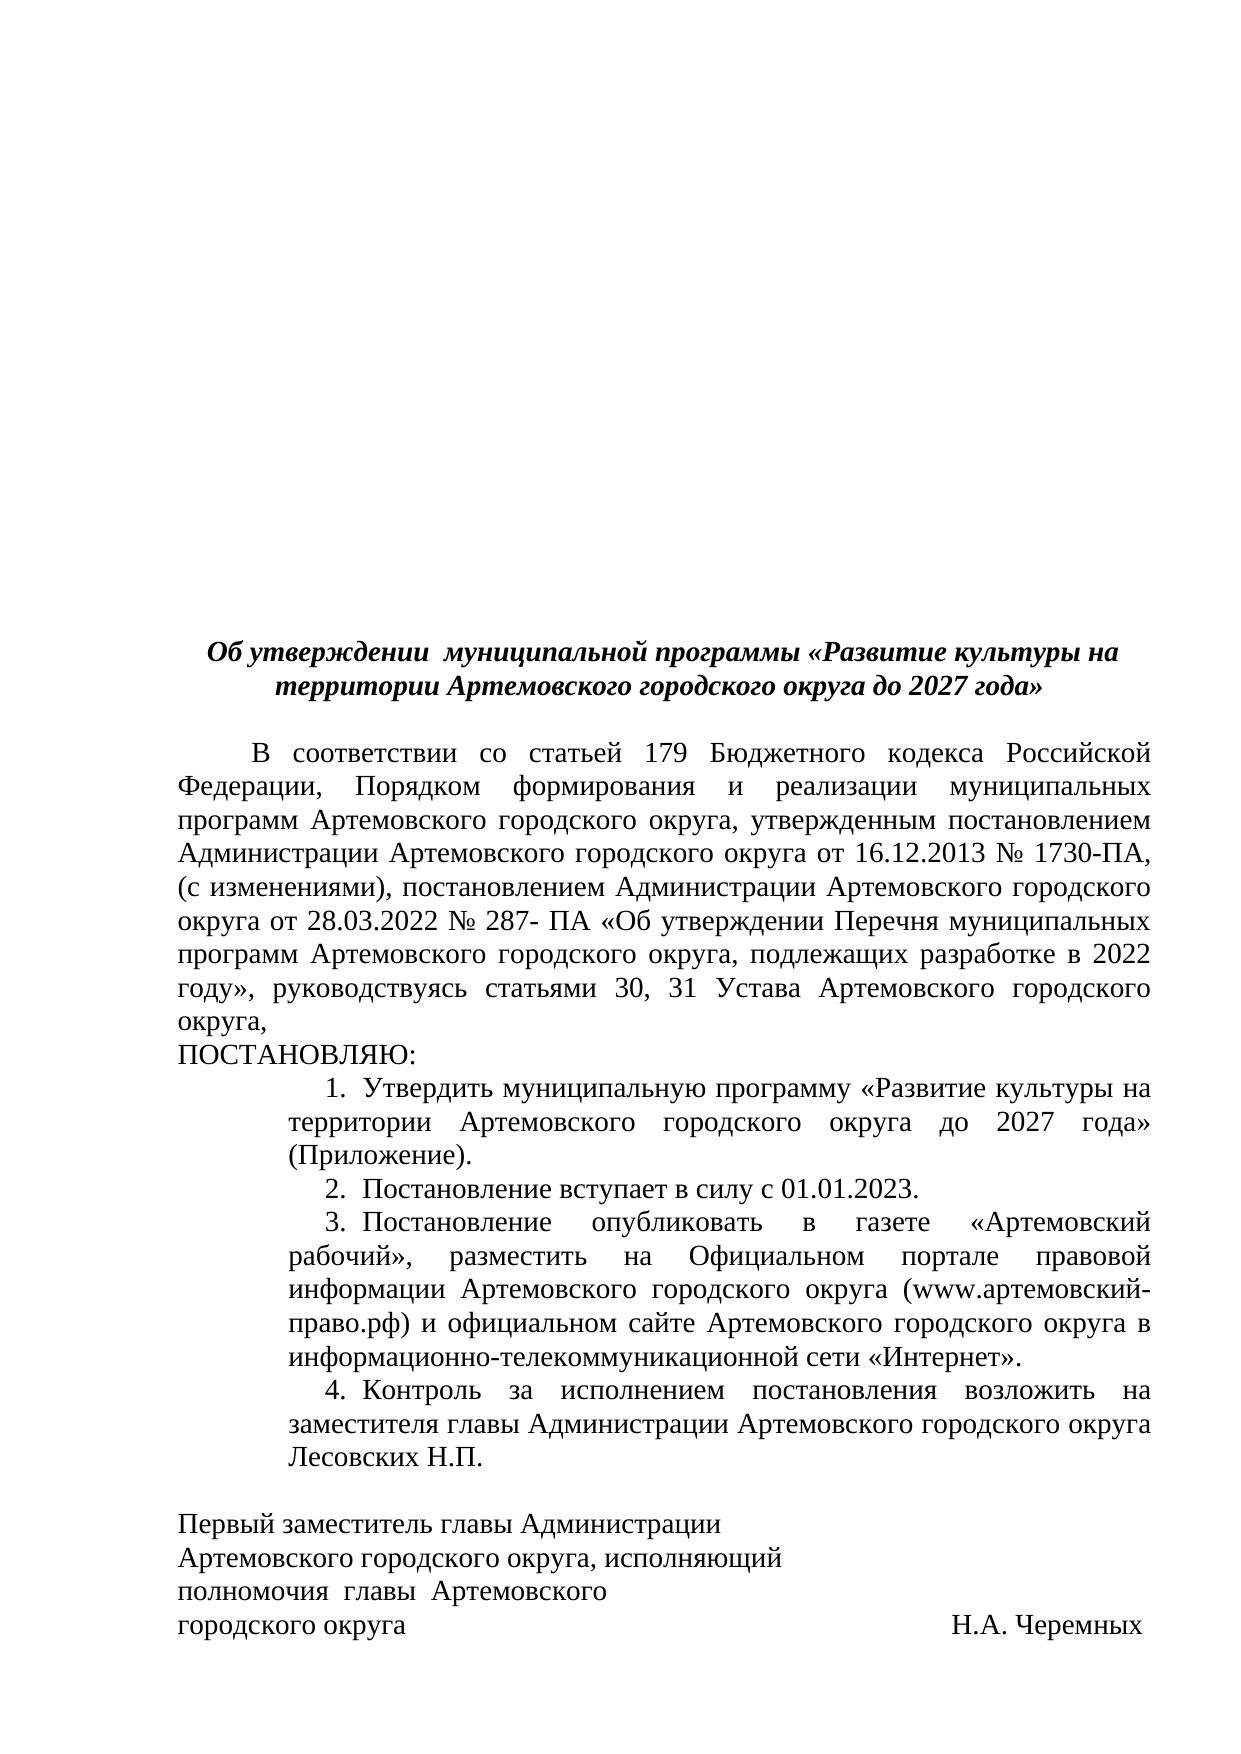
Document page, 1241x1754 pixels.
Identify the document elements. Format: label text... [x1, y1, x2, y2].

text полномочия главы Артемовского [177, 1573, 1152, 1607]
text В соответствии со статьей 179 Бюджетного кодекса Российской Федерации, Порядком формирования и реализации муниципальных программ Артемовского городского округа, утвержденным постановлением Администрации Артемовского городского округа от 16.12.2013 № 1730-ПА, (с изменениями), постановлением Администрации Артемовского городского округа от 28.03.2022 № 287- ПА «Об утверждении Перечня муниципальных программ Артемовского городского округа, подлежащих разработке в 2022 году», руководствуясь статьями 30, 31 Устава Артемовского городского округа, [177, 735, 1152, 1037]
list Контроль за исполнением постановления возложить на заместителя главы Администрации Артемовского городского округа Лесовских Н.П. [251, 1372, 1152, 1473]
list Утвердить муниципальную программу «Развитие культуры на территории Артемовского городского округа до 2027 года» (Приложение). [251, 1070, 1152, 1171]
text Об утверждении муниципальной программы «Развитие культуры на территории Артемовского городского округа до 2027 года» [177, 634, 1152, 701]
text ПОСТАНОВЛЯЮ: [177, 1037, 1152, 1070]
text Первый заместитель главы Администрации [177, 1506, 1152, 1540]
text городского округа Н.А. Черемных [177, 1607, 1152, 1641]
text Артемовского городского округа, исполняющий [177, 1540, 1152, 1573]
list Постановление вступает в силу с 01.01.2023. [251, 1171, 1152, 1204]
list Постановление опубликовать в газете «Артемовский рабочий», разместить на Официальном портале правовой информации Артемовского городского округа (www.артемовский-право.рф) и официальном сайте Артемовского городского округа в информационно-телекоммуникационной сети «Интернет». [251, 1204, 1152, 1372]
